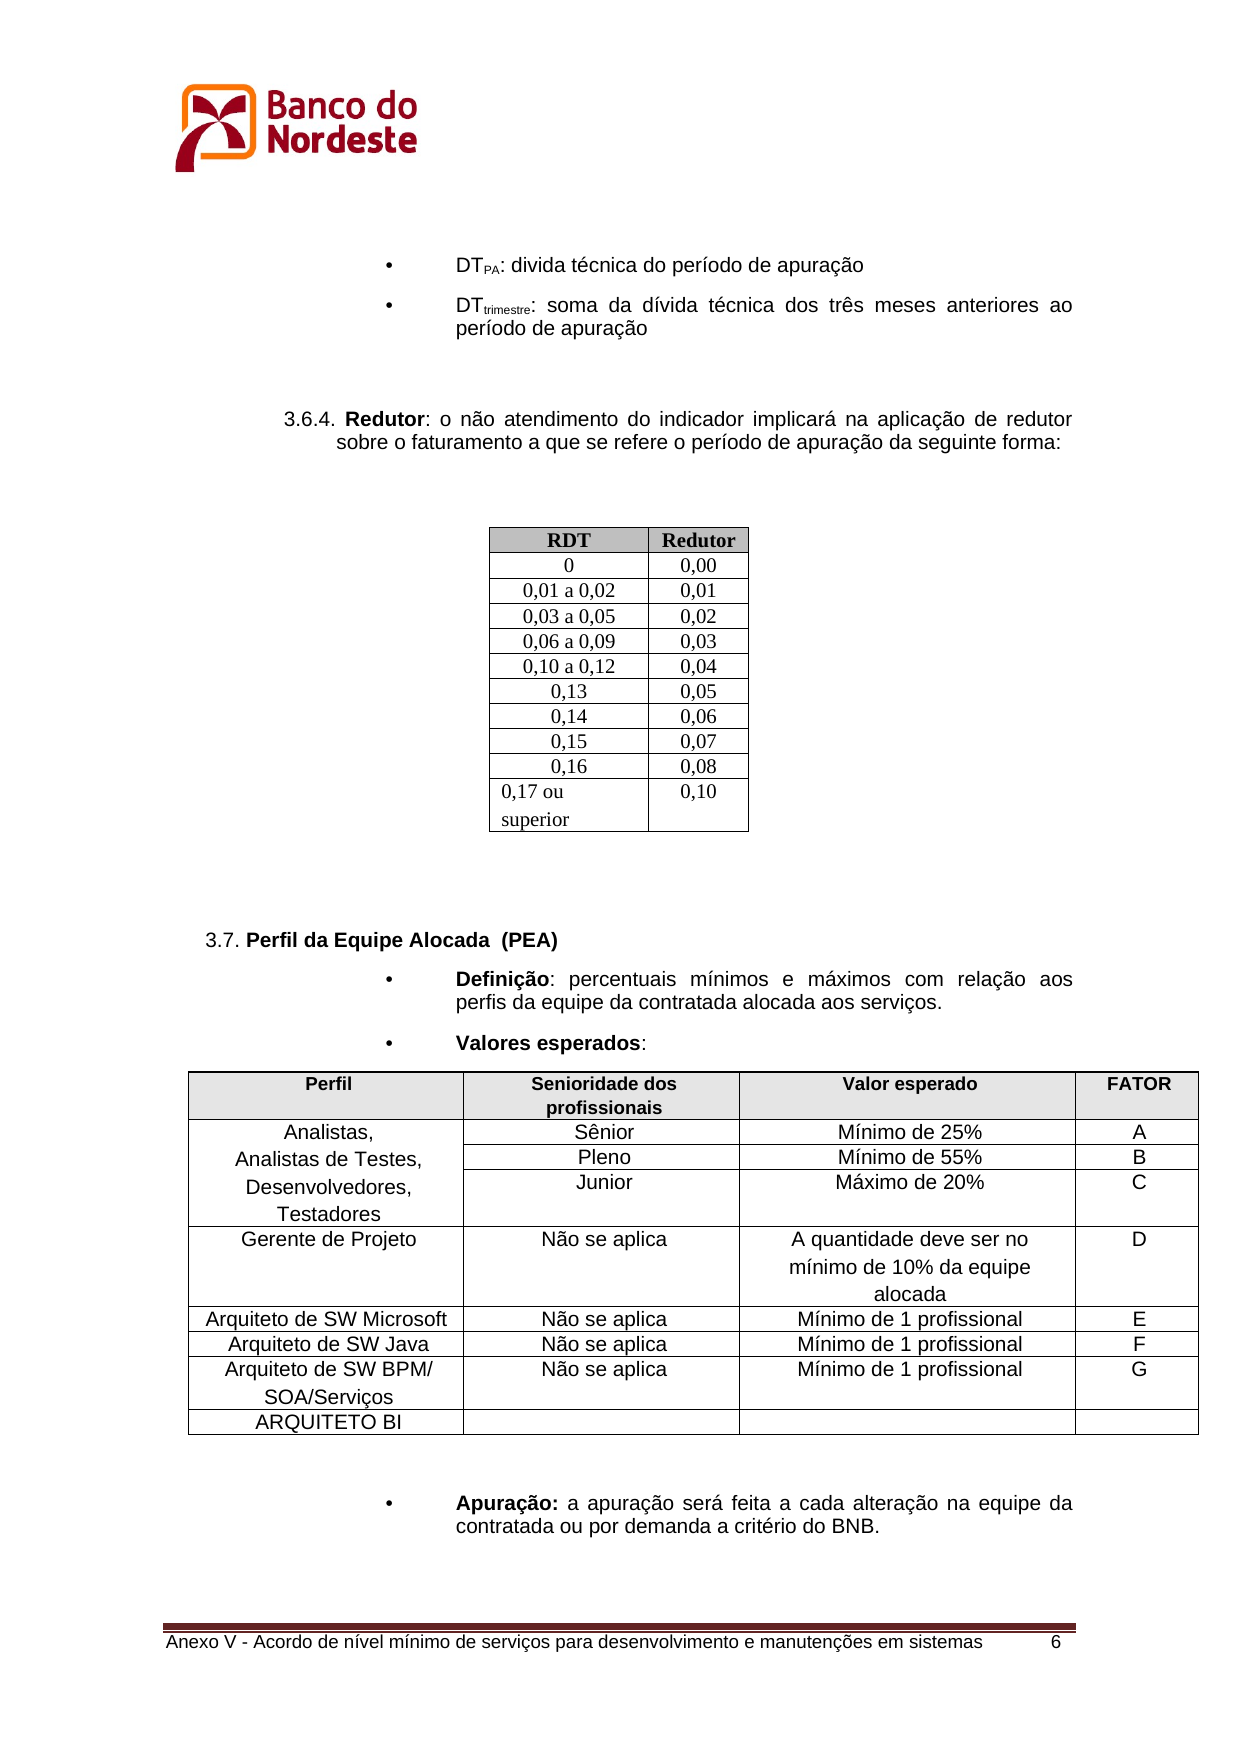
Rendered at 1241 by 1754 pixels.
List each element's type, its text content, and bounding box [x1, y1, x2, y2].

table_cell Arquiteto de SW Microsoft [189, 1307, 463, 1331]
table_cell A quantidade deve ser no mínimo de 10% da equipe alocada [740, 1227, 1075, 1306]
table_cell Junior [464, 1170, 739, 1226]
table_cell 0,05 [649, 679, 748, 703]
table_cell Não se aplica [464, 1227, 739, 1306]
table_cell 0,10 [649, 779, 748, 831]
table_cell Não se aplica [464, 1357, 739, 1409]
table_header Valor esperado [740, 1073, 1075, 1119]
table_cell 0,02 [649, 604, 748, 628]
table_cell Arquiteto de SW Java [189, 1332, 463, 1356]
text 3.6.4. Redutor: o não atendimento do indicador implicará na aplicação de redutor sobre o faturamento a que se refere o período de apuração da seguinte forma: [284, 409, 1074, 454]
table_cell Pleno [464, 1145, 739, 1169]
table_cell Mínimo de 1 profissional [740, 1307, 1075, 1331]
table_cell 0,17 ou superior [490, 779, 648, 831]
table_cell 0,16 [490, 754, 648, 778]
table_cell Mínimo de 55% [740, 1145, 1075, 1169]
table_cell G [1076, 1357, 1198, 1409]
table_cell 0,14 [490, 704, 648, 728]
table_cell Analistas, Analistas de Testes, Desenvolvedores, Testadores [189, 1120, 463, 1226]
table_cell Não se aplica [464, 1307, 739, 1331]
table_cell C [1076, 1170, 1198, 1226]
table_cell 0,04 [649, 654, 748, 678]
table_cell [1076, 1410, 1198, 1434]
table_cell ARQUITETO BI [189, 1410, 463, 1434]
table_cell 0,03 a 0,05 [490, 604, 648, 628]
table_header Perfil [189, 1073, 463, 1119]
list Valores esperados: [385, 1031, 1074, 1055]
table_cell 0,08 [649, 754, 748, 778]
table_cell 0,10 a 0,12 [490, 654, 648, 678]
table_header Redutor [649, 528, 748, 552]
table_cell 0,15 [490, 729, 648, 753]
table_cell A [1076, 1120, 1198, 1144]
table_cell 0,00 [649, 553, 748, 577]
table_cell Não se aplica [464, 1332, 739, 1356]
table_cell Máximo de 20% [740, 1170, 1075, 1226]
text 3.7. Perfil da Equipe Alocada (PEA) [205, 928, 1074, 952]
table_cell 0,07 [649, 729, 748, 753]
table_cell Arquiteto de SW BPM/ SOA/Serviços [189, 1357, 463, 1409]
table_cell 0,06 a 0,09 [490, 629, 648, 653]
table_cell 0 [490, 553, 648, 577]
table_cell 0,01 [649, 579, 748, 602]
table_header Senioridade dos profissionais [464, 1073, 739, 1119]
table_cell F [1076, 1332, 1198, 1356]
table_cell 0,13 [490, 679, 648, 703]
table_cell Mínimo de 25% [740, 1120, 1075, 1144]
table_header RDT [490, 528, 648, 552]
list Apuração: a apuração será feita a cada alteração na equipe da contratada ou por demanda a critério do BNB. [385, 1492, 1074, 1538]
table_cell E [1076, 1307, 1198, 1331]
table_cell 0,03 [649, 629, 748, 653]
table_cell 0,06 [649, 704, 748, 728]
picture [165, 73, 424, 180]
table_cell Mínimo de 1 profissional [740, 1332, 1075, 1356]
table_cell Sênior [464, 1120, 739, 1144]
table_cell [740, 1410, 1075, 1434]
list DTPA: divida técnica do período de apuração [385, 254, 1074, 277]
table_cell Gerente de Projeto [189, 1227, 463, 1306]
table_cell Mínimo de 1 profissional [740, 1357, 1075, 1409]
table_cell D [1076, 1227, 1198, 1306]
table_cell [464, 1410, 739, 1434]
table_header FATOR [1076, 1073, 1198, 1119]
list DTtrimestre: soma da dívida técnica dos três meses anteriores ao período de apuração [385, 294, 1074, 339]
table_cell 0,01 a 0,02 [490, 579, 648, 602]
table_cell B [1076, 1145, 1198, 1169]
list Definição: percentuais mínimos e máximos com relação aos perfis da equipe da contratada alocada aos serviços. [385, 969, 1074, 1014]
